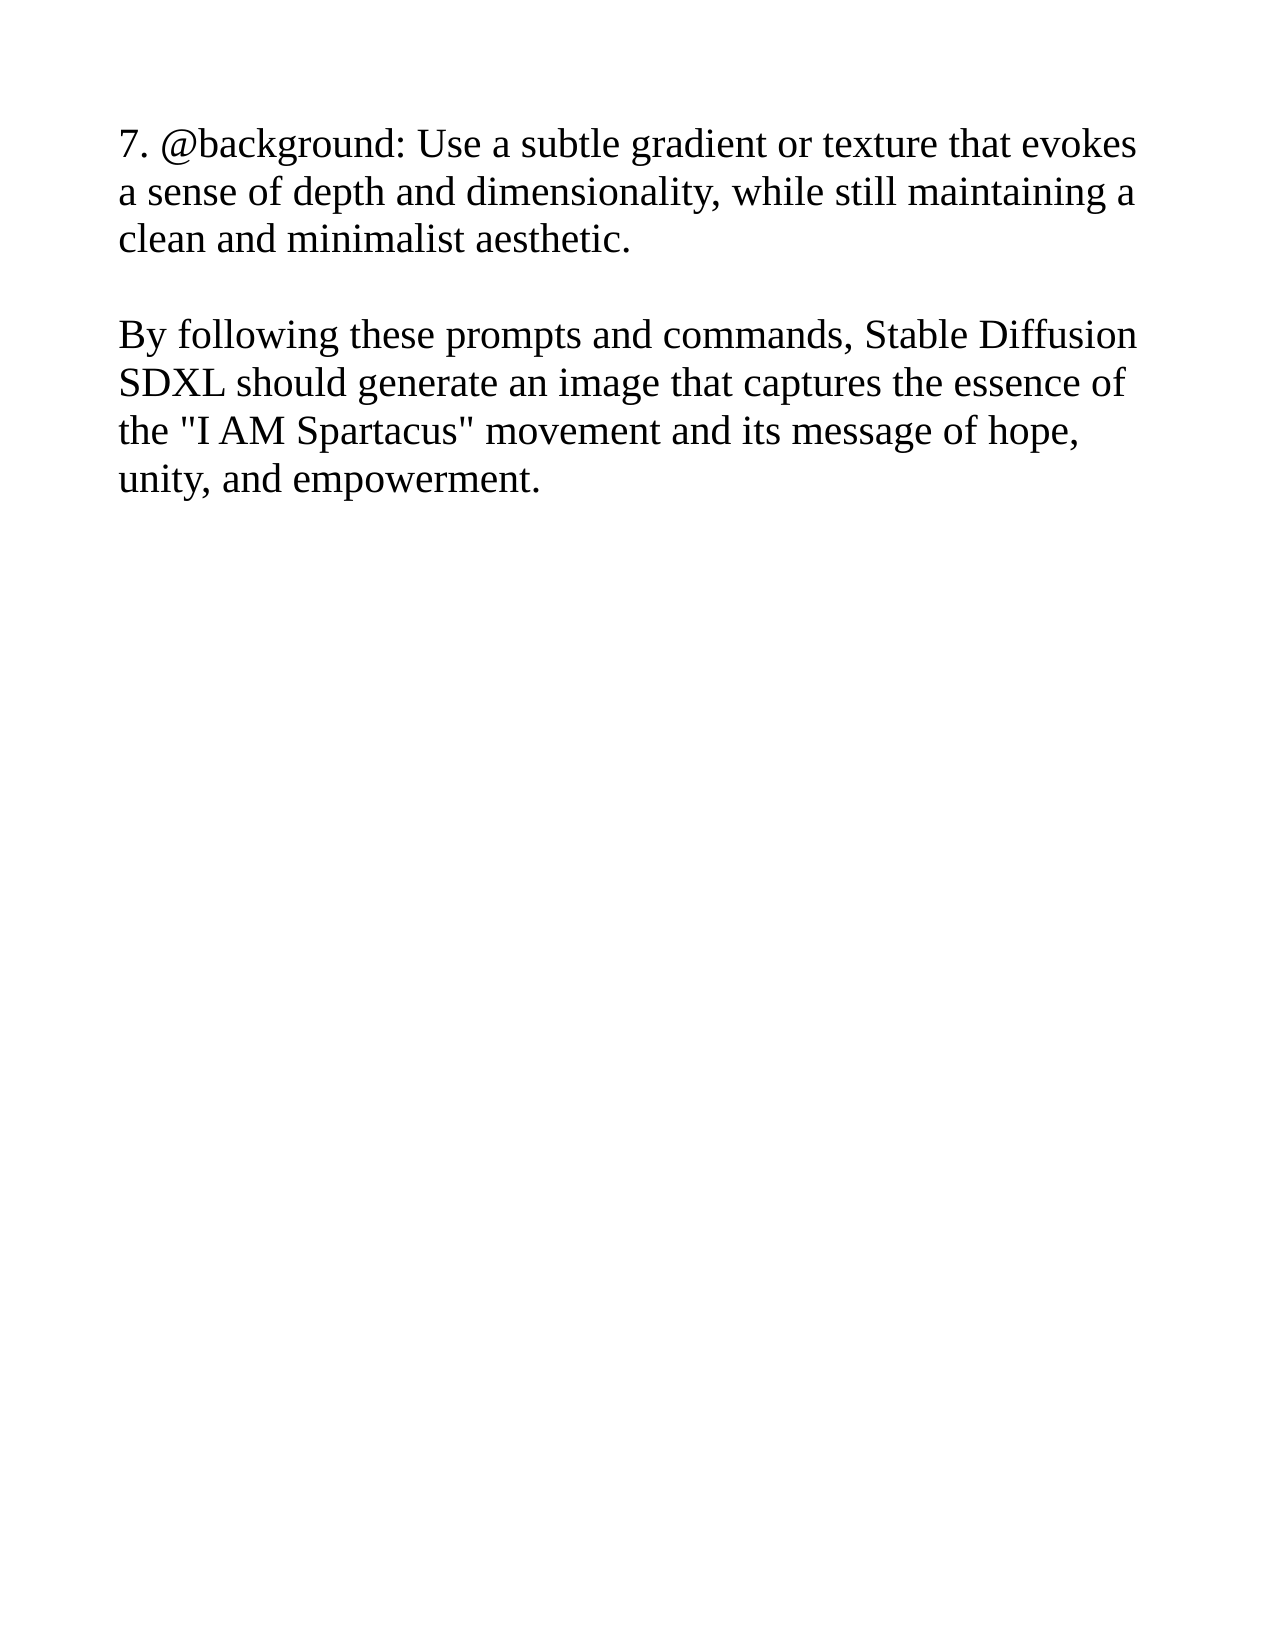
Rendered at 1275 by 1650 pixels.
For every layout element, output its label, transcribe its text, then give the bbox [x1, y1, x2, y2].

text 7. @background: Use a subtle gradient or texture that evokes a sense of depth and dimensionality, while still maintaining a clean and minimalist aesthetic. [118, 118, 1157, 262]
text By following these prompts and commands, Stable Diffusion SDXL should generate an image that captures the essence of the "I AM Spartacus" movement and its message of hope, unity, and empowerment. [118, 310, 1157, 501]
